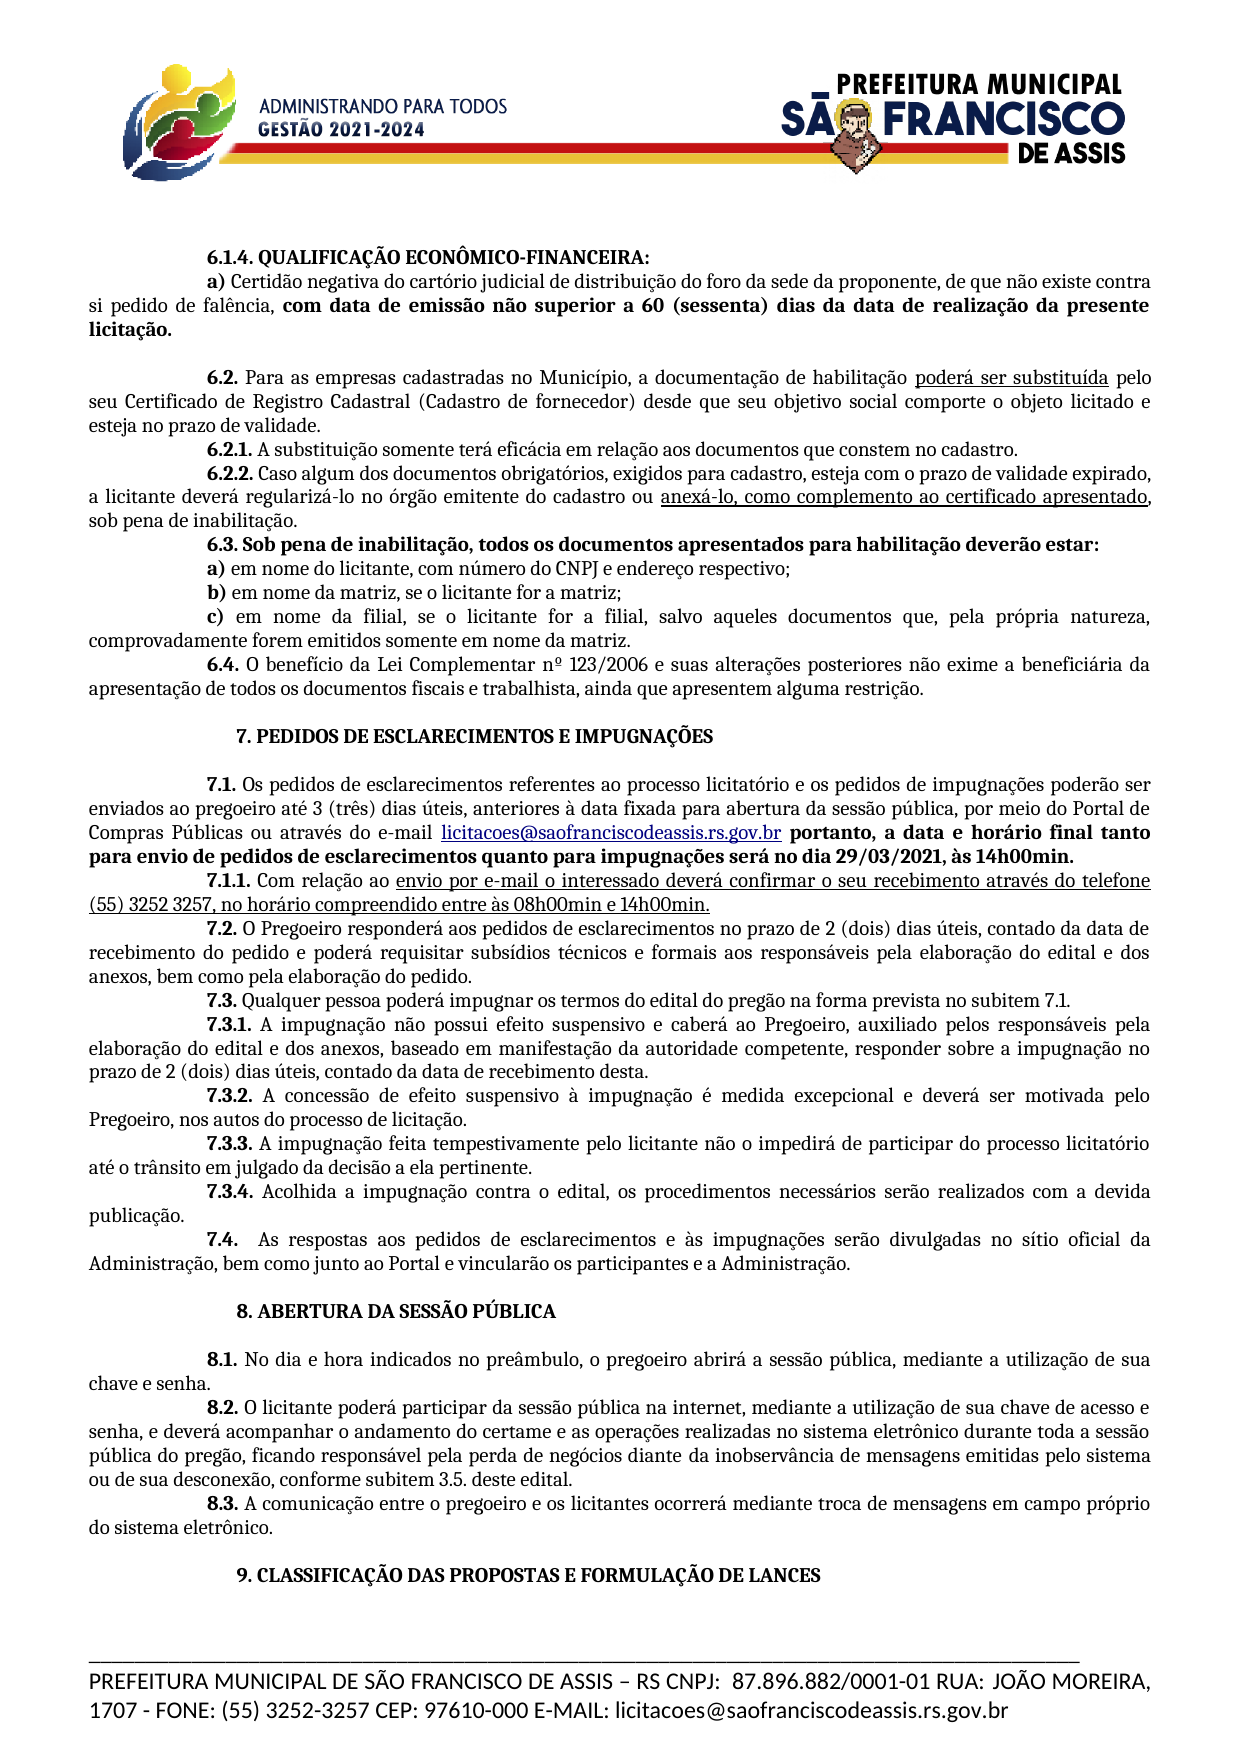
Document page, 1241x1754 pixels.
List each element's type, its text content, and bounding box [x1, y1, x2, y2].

text 6.2.2. Caso algum dos documentos obrigatórios, exigidos para cadastro, esteja com o prazo de validade expirado, a licitante deverá regularizá-lo no órgão emitente do cadastro ou anexá-lo, como complemento ao certificado apresentado, sob pena de inabilitação. [89, 461, 1152, 533]
text 8.3. A comunicação entre o pregoeiro e os licitantes ocorrerá mediante troca de mensagens em campo próprio do sistema eletrônico. [89, 1491, 1152, 1539]
text 8.1. No dia e hora indicados no preâmbulo, o pregoeiro abrirá a sessão pública, mediante a utilização de sua chave e senha. [89, 1348, 1152, 1396]
text 6.3. Sob pena de inabilitação, todos os documentos apresentados para habilitação deverão estar: [89, 533, 1152, 557]
text 8.2. O licitante poderá participar da sessão pública na internet, mediante a utilização de sua chave de acesso e senha, e deverá acompanhar o andamento do certame e as operações realizadas no sistema eletrônico durante toda a sessão pública do pregão, ficando responsável pela perda de negócios diante da inobservância de mensagens emitidas pelo sistema ou de sua desconexão, conforme subitem 3.5. deste edital. [89, 1396, 1152, 1491]
text 9. CLASSIFICAÇÃO DAS PROPOSTAS E FORMULAÇÃO DE LANCES [89, 1563, 1152, 1587]
text b) em nome da matriz, se o licitante for a matriz; [89, 581, 1152, 605]
text 7.3.3. A impugnação feita tempestivamente pelo licitante não o impedirá de participar do processo licitatório até o trânsito em julgado da decisão a ela pertinente. [89, 1132, 1152, 1180]
text 6.1.4. QUALIFICAÇÃO ECONÔMICO-FINANCEIRA: [89, 246, 1152, 269]
text 6.4. O benefício da Lei Complementar nº 123/2006 e suas alterações posteriores não exime a beneficiária da apresentação de todos os documentos fiscais e trabalhista, ainda que apresentem alguma restrição. [89, 653, 1152, 701]
text 7.4. As respostas aos pedidos de esclarecimentos e às impugnações serão divulgadas no sítio oficial da Administração, bem como junto ao Portal e vincularão os participantes e a Administração. [89, 1228, 1152, 1276]
text 6.2. Para as empresas cadastradas no Município, a documentação de habilitação poderá ser substituída pelo seu Certificado de Registro Cadastral (Cadastro de fornecedor) desde que seu objetivo social comporte o objeto licitado e esteja no prazo de validade. [89, 365, 1152, 437]
text 7.3.4. Acolhida a impugnação contra o edital, os procedimentos necessários serão realizados com a devida publicação. [89, 1180, 1152, 1228]
text a) em nome do licitante, com número do CNPJ e endereço respectivo; [89, 557, 1152, 581]
text 7.2. O Pregoeiro responderá aos pedidos de esclarecimentos no prazo de 2 (dois) dias úteis, contado da data de recebimento do pedido e poderá requisitar subsídios técnicos e formais aos responsáveis pela elaboração do edital e dos anexos, bem como pela elaboração do pedido. [89, 916, 1152, 988]
text 8. ABERTURA DA SESSÃO PÚBLICA [89, 1300, 1152, 1324]
text 6.2.1. A substituição somente terá eficácia em relação aos documentos que constem no cadastro. [89, 437, 1152, 461]
text 7.3.1. A impugnação não possui efeito suspensivo e caberá ao Pregoeiro, auxiliado pelos responsáveis pela elaboração do edital e dos anexos, baseado em manifestação da autoridade competente, responder sobre a impugnação no prazo de 2 (dois) dias úteis, contado da data de recebimento desta. [89, 1012, 1152, 1084]
text 7.3. Qualquer pessoa poderá impugnar os termos do edital do pregão na forma prevista no subitem 7.1. [89, 988, 1152, 1012]
text a) Certidão negativa do cartório judicial de distribuição do foro da sede da proponente, de que não existe contra si pedido de falência, com data de emissão não superior a 60 (sessenta) dias da data de realização da presente licitação. [89, 269, 1152, 341]
text 7. PEDIDOS DE ESCLARECIMENTOS E IMPUGNAÇÕES [89, 725, 1152, 749]
text c) em nome da filial, se o licitante for a filial, salvo aqueles documentos que, pela própria natureza, comprovadamente forem emitidos somente em nome da matriz. [89, 605, 1152, 653]
text 7.1.1. Com relação ao envio por e-mail o interessado deverá confirmar o seu recebimento através do telefone (55) 3252 3257, no horário compreendido entre às 08h00min e 14h00min. [89, 868, 1152, 916]
text 7.1. Os pedidos de esclarecimentos referentes ao processo licitatório e os pedidos de impugnações poderão ser enviados ao pregoeiro até 3 (três) dias úteis, anteriores à data fixada para abertura da sessão pública, por meio do Portal de Compras Públicas ou através do e-mail licitacoes@saofranciscodeassis.rs.gov.br portanto, a data e horário final tanto para envio de pedidos de esclarecimentos quanto para impugnações será no dia 29/03/2021, às 14h00min. [89, 773, 1152, 868]
text 7.3.2. A concessão de efeito suspensivo à impugnação é medida excepcional e deverá ser motivada pelo Pregoeiro, nos autos do processo de licitação. [89, 1084, 1152, 1132]
